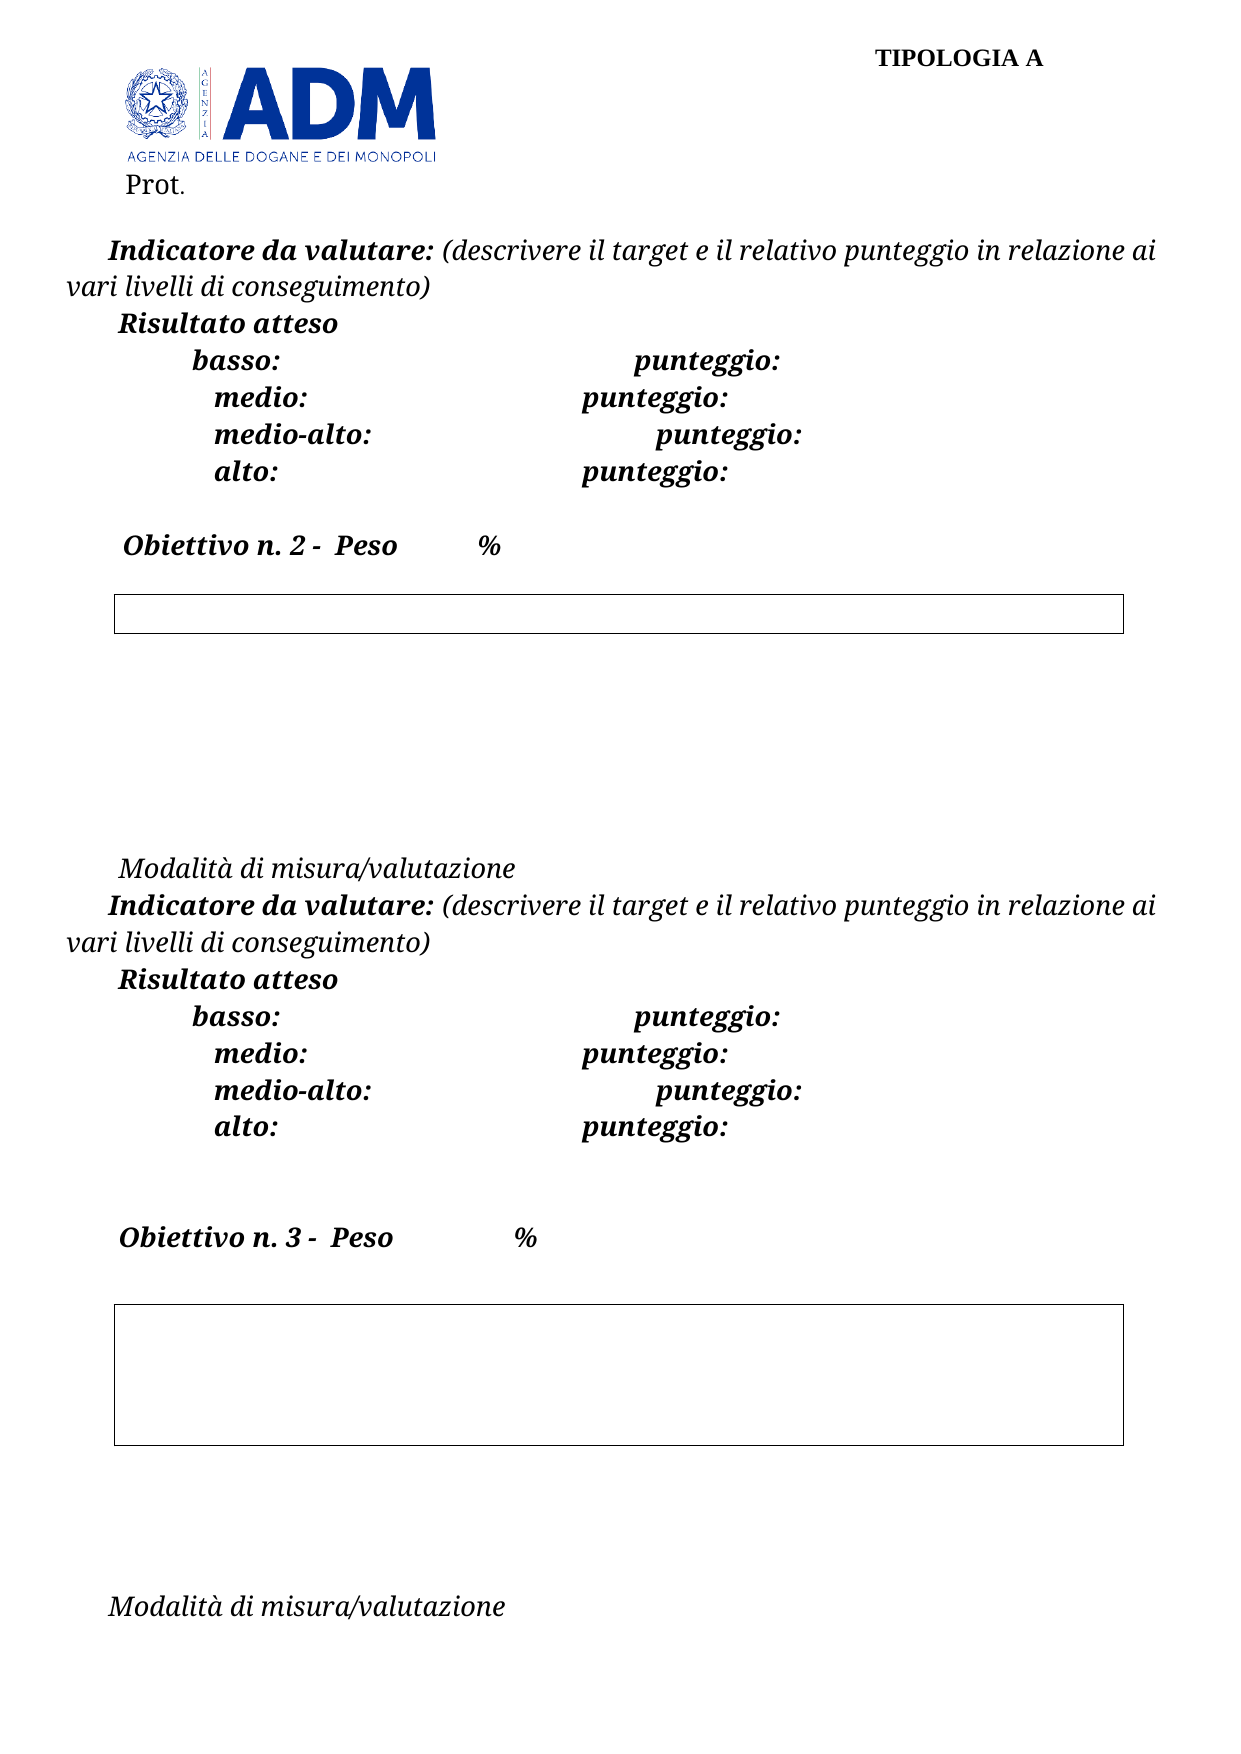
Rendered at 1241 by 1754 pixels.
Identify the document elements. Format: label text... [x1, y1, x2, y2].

text alto: punteggio: [66, 452, 1181, 489]
text basso: punteggio: [118, 342, 1181, 378]
text medio: punteggio: [66, 378, 1181, 415]
text basso: punteggio: [118, 997, 1181, 1034]
text Obiettivo n. 3 - Peso % [118, 1218, 1181, 1255]
text medio: punteggio: [66, 1034, 1181, 1071]
text Modalità di misura/valutazione [97, 850, 1158, 887]
text Indicatore da valutare: (descrivere il target e il relativo punteggio in relazione ai vari livelli di conseguimento) [66, 231, 1181, 305]
text alto: punteggio: [66, 1108, 1181, 1145]
text medio-alto: punteggio: [66, 1071, 1181, 1108]
text Indicatore da valutare: (descrivere il target e il relativo punteggio in relazione ai vari livelli di conseguimento) [66, 887, 1181, 960]
text medio-alto: punteggio: [66, 415, 1181, 452]
text Risultato atteso [118, 305, 1181, 342]
text Obiettivo n. 2 - Peso % [66, 526, 1181, 563]
text Modalità di misura/valutazione [66, 1587, 1181, 1624]
text Risultato atteso [118, 960, 1181, 997]
